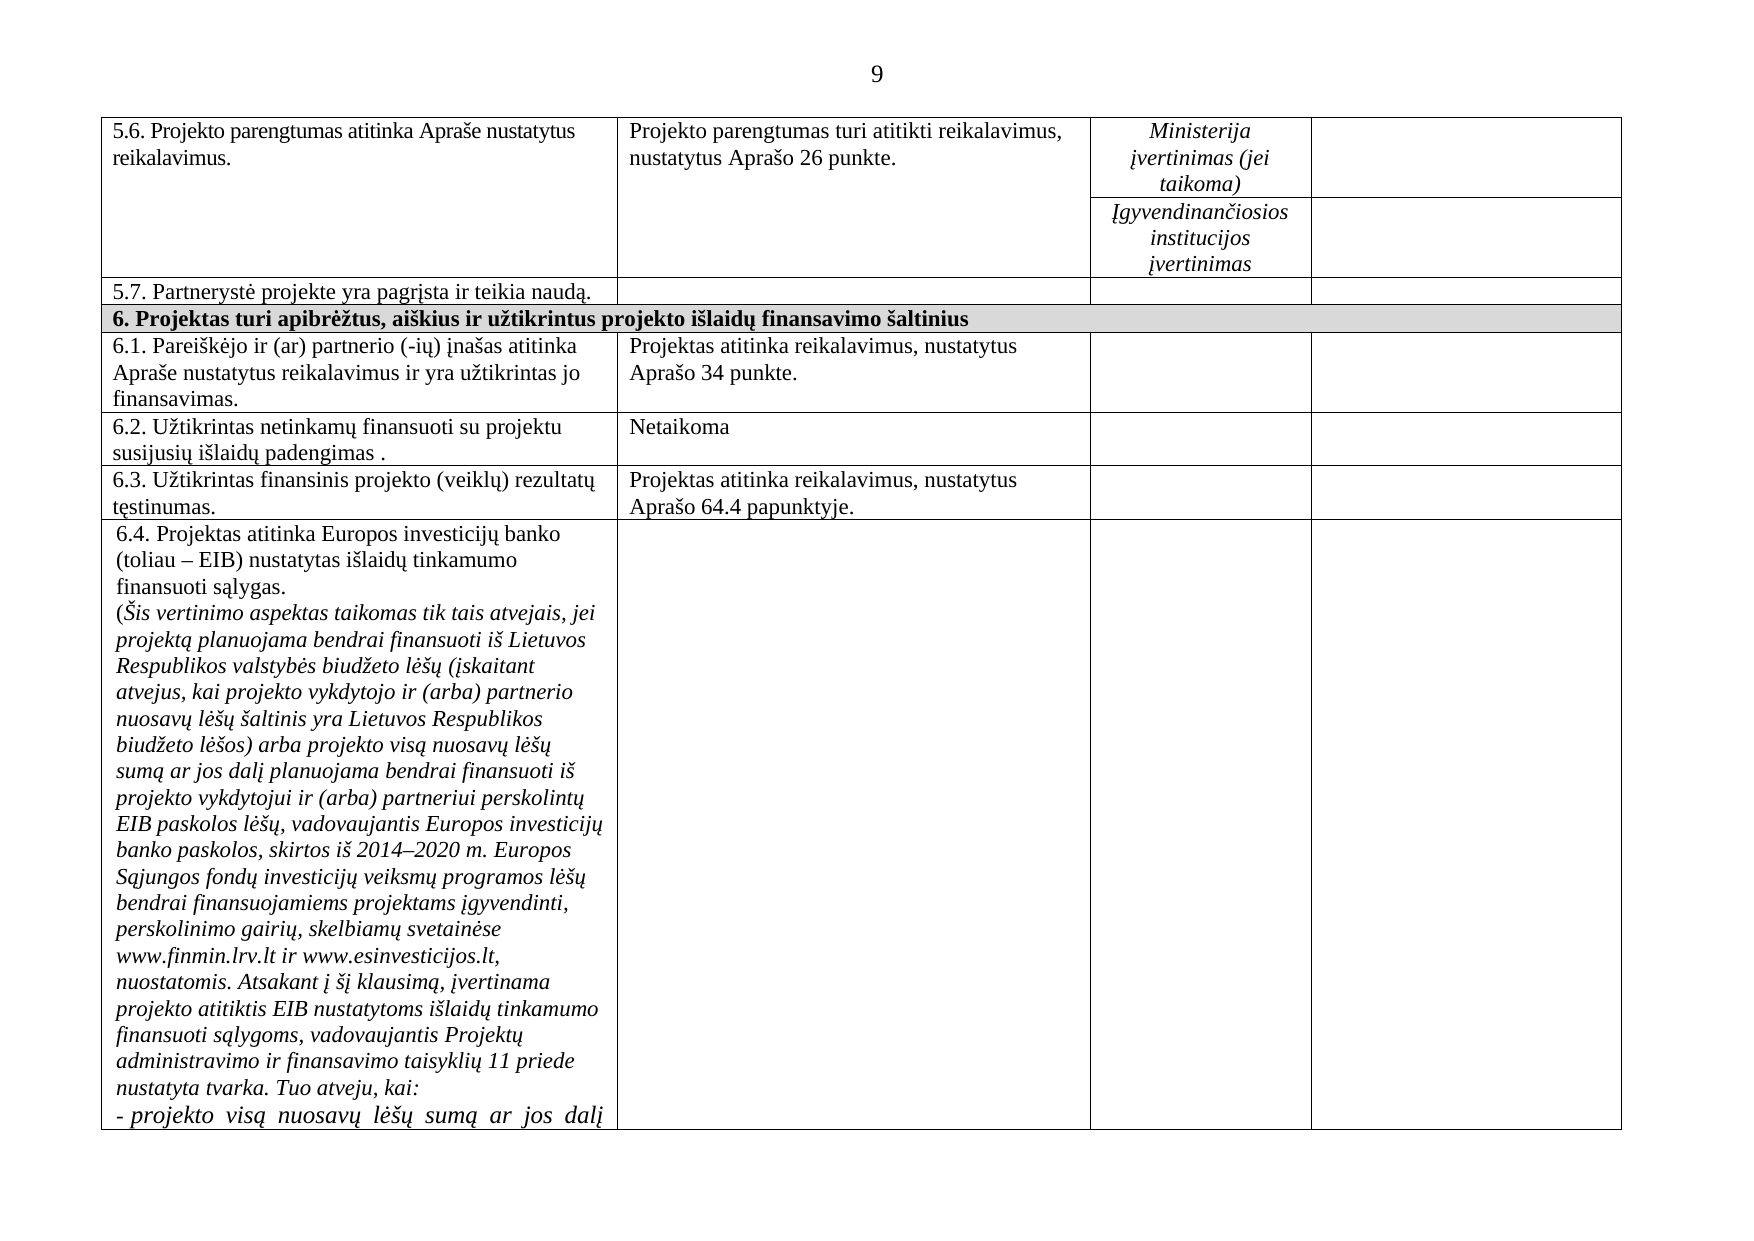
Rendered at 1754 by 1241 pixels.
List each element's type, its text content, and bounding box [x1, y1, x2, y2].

table_cell [1312, 278, 1621, 304]
table_cell [1312, 118, 1621, 197]
table_cell 6. Projektas turi apibrėžtus, aiškius ir užtikrintus projekto išlaidų finansavimo šaltinius [102, 305, 1621, 332]
table_cell [1091, 333, 1311, 412]
table_cell 6.4. Projektas atitinka Europos investicijų banko (toliau – EIB) nustatytas išlaidų tinkamumo finansuoti sąlygas. (Šis vertinimo aspektas taikomas tik tais atvejais, jei projektą planuojama bendrai finansuoti iš Lietuvos Respublikos valstybės biudžeto lėšų (įskaitant atvejus, kai projekto vykdytojo ir (arba) partnerio nuosavų lėšų šaltinis yra Lietuvos Respublikos biudžeto lėšos) arba projekto visą nuosavų lėšų sumą ar jos dalį planuojama bendrai finansuoti iš projekto vykdytojui ir (arba) partneriui perskolintų EIB paskolos lėšų, vadovaujantis Europos investicijų banko paskolos, skirtos iš 2014–2020 m. Europos Sąjungos fondų investicijų veiksmų programos lėšų bendrai finansuojamiems projektams įgyvendinti, perskolinimo gairių, skelbiamų svetainėse www.finmin.lrv.lt ir www.esinvesticijos.lt, nuostatomis. Atsakant į šį klausimą, įvertinama projekto atitiktis EIB nustatytoms išlaidų tinkamumo finansuoti sąlygoms, vadovaujantis Projektų administravimo ir finansavimo taisyklių 11 priede nustatyta tvarka. Tuo atveju, kai: - projekto visą nuosavų lėšų sumą ar jos dalį [102, 520, 617, 1129]
table_cell Ministerija įvertinimas (jei taikoma) [1091, 118, 1311, 197]
table_cell [1312, 333, 1621, 412]
table_cell 5.6. Projekto parengtumas atitinka Apraše nustatytus reikalavimus. [102, 118, 617, 277]
table_cell [1312, 520, 1621, 1129]
table_cell [1091, 520, 1311, 1129]
table_cell 6.3. Užtikrintas finansinis projekto (veiklų) rezultatų tęstinumas. [102, 466, 617, 519]
table_cell [618, 278, 1090, 304]
table_cell Įgyvendinančiosios institucijos įvertinimas [1091, 198, 1311, 277]
table_cell Projekto parengtumas turi atitikti reikalavimus, nustatytus Aprašo 26 punkte. [618, 118, 1090, 277]
table_cell 5.7. Partnerystė projekte yra pagrįsta ir teikia naudą. [102, 278, 617, 304]
table_cell [1091, 413, 1311, 465]
table_cell [1312, 466, 1621, 519]
table_cell [1091, 466, 1311, 519]
table_cell [1312, 198, 1621, 277]
table_cell [1312, 413, 1621, 465]
table_cell Projektas atitinka reikalavimus, nustatytus Aprašo 34 punkte. [618, 333, 1090, 412]
table_cell 6.2. Užtikrintas netinkamų finansuoti su projektu susijusių išlaidų padengimas . [102, 413, 617, 465]
table_cell [1091, 278, 1311, 304]
table_cell Netaikoma [618, 413, 1090, 465]
table_cell 6.1. Pareiškėjo ir (ar) partnerio (-ių) įnašas atitinka Apraše nustatytus reikalavimus ir yra užtikrintas jo finansavimas. [102, 333, 617, 412]
table_cell Projektas atitinka reikalavimus, nustatytus Aprašo 64.4 papunktyje. [618, 466, 1090, 519]
table_cell [618, 520, 1090, 1129]
